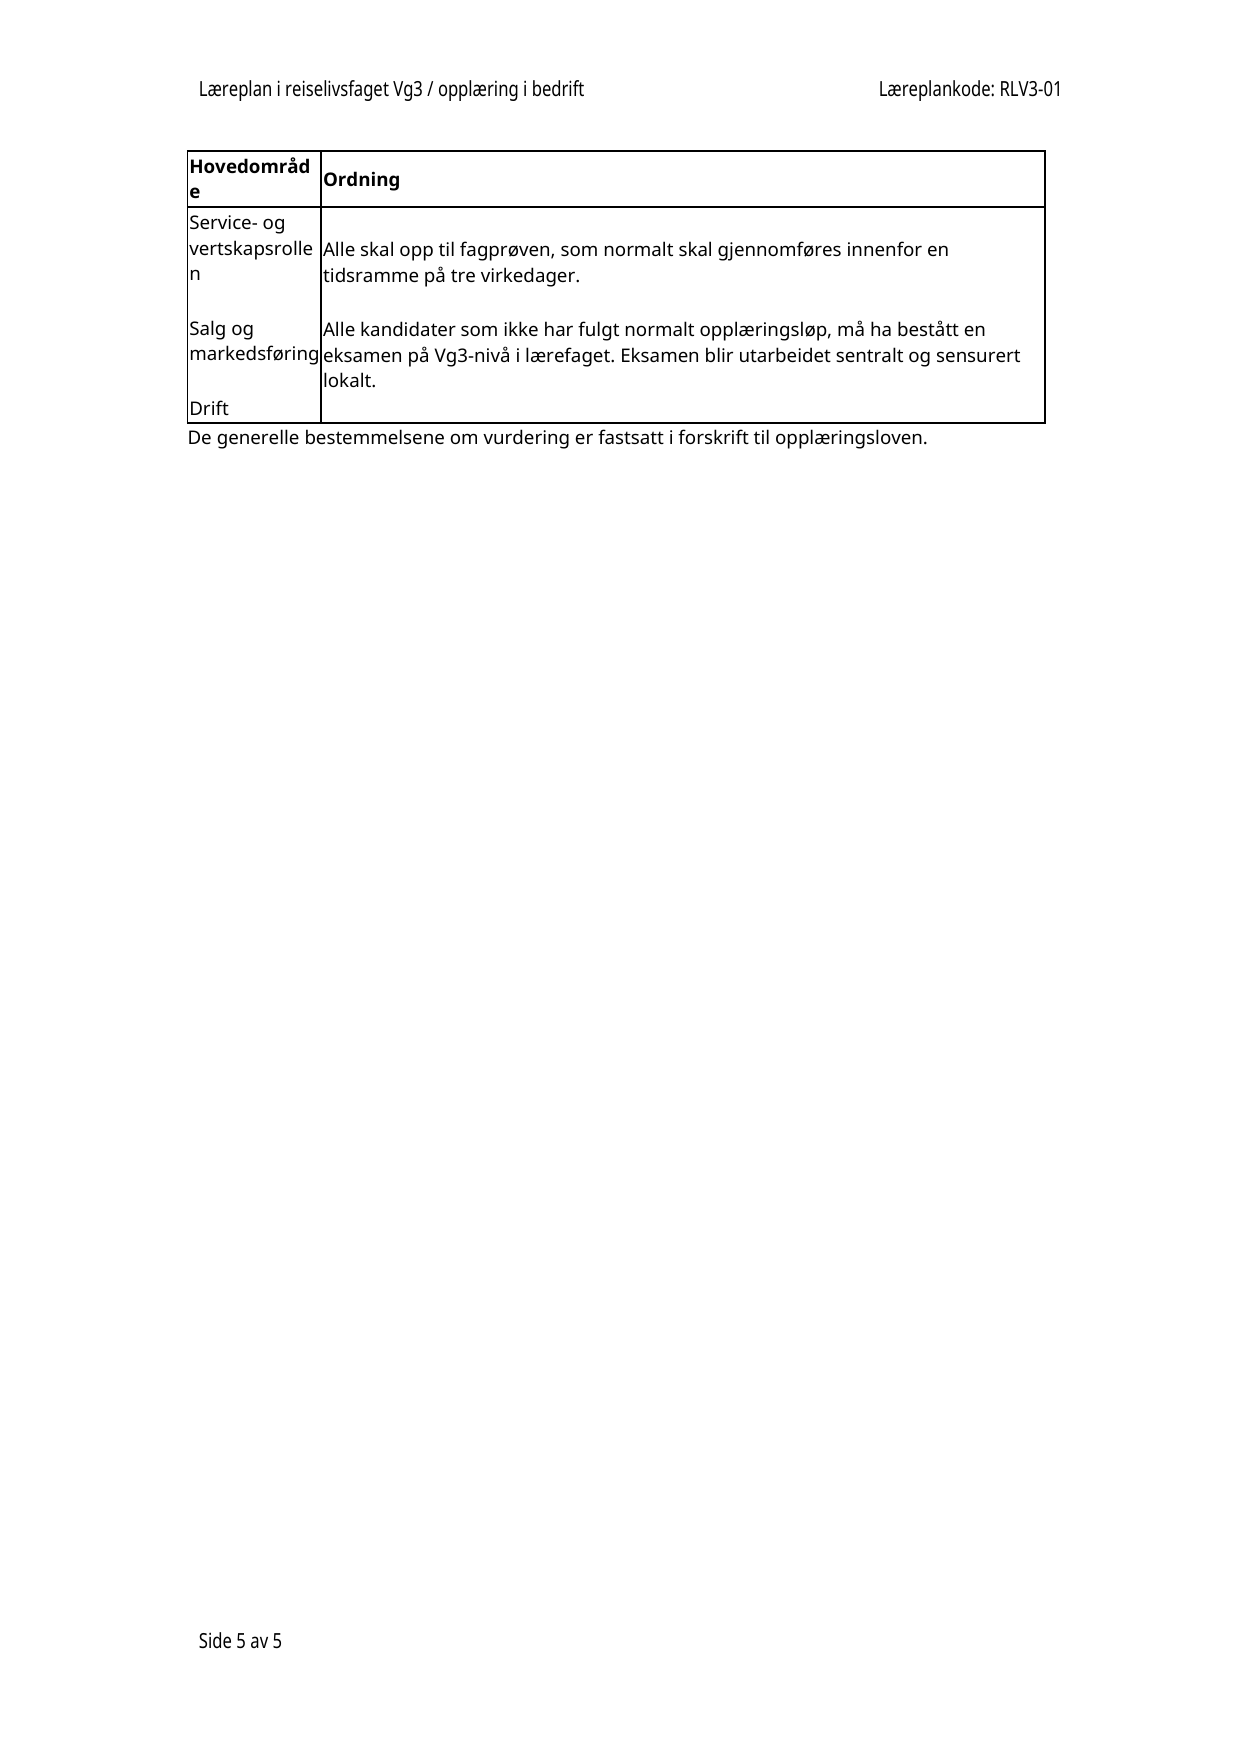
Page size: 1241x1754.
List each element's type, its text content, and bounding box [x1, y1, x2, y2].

table_header Ordning [322, 152, 1044, 206]
table_cell Alle skal opp til fagprøven, som normalt skal gjennomføres innenfor en tidsramme på tre virkedager. Alle kandidater som ikke har fulgt normalt opplæringsløp, må ha bestått en eksamen på Vg3-nivå i lærefaget. Eksamen blir utarbeidet sentralt og sensurert lokalt. [322, 208, 1044, 422]
text De generelle bestemmelsene om vurdering er fastsatt i forskrift til opplæringsloven. [928, 424, 1053, 449]
